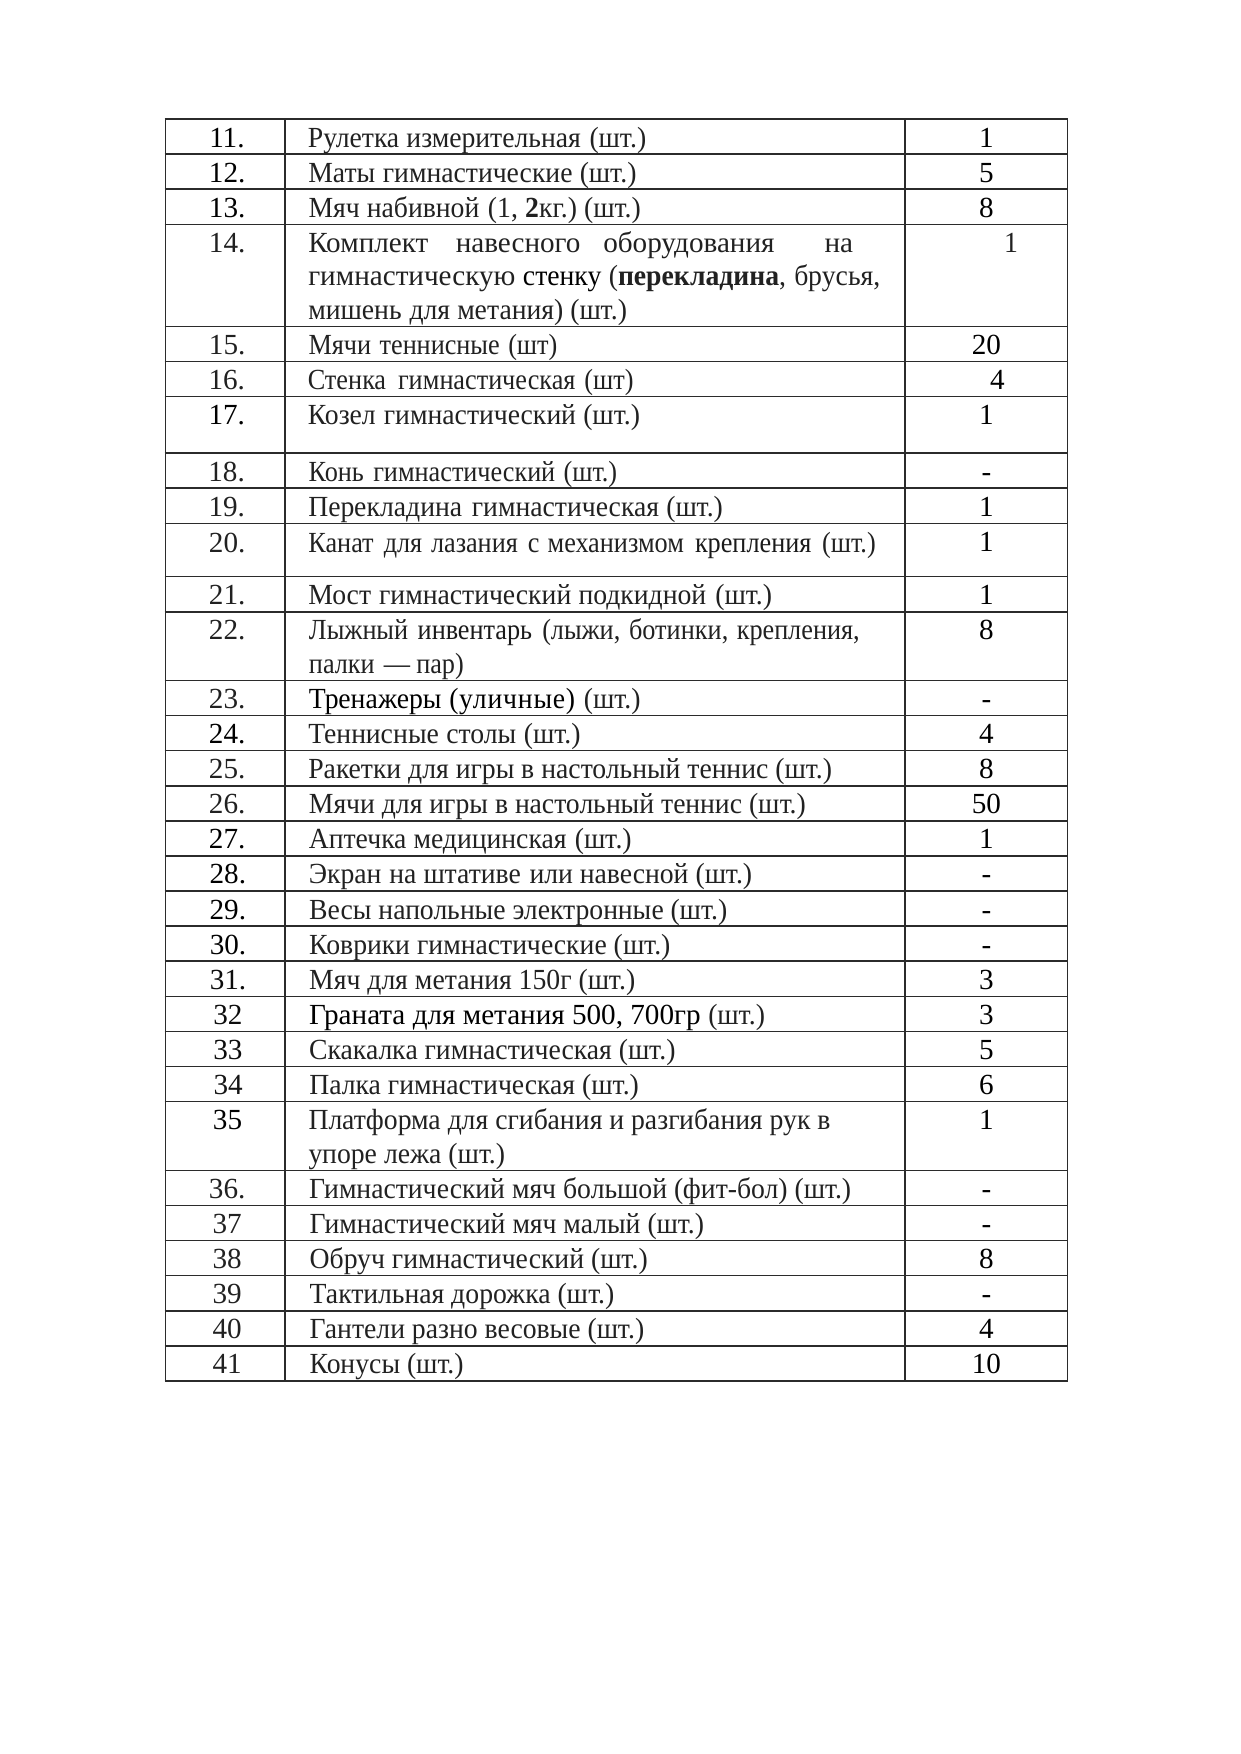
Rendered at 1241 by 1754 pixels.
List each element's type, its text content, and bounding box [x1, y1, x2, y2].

table_cell 33 [166, 1032, 284, 1066]
table_cell Весы напольные электронные (шт.) [286, 892, 904, 925]
table_cell Мост гимнастический подкидной (шт.) [286, 577, 904, 611]
table_cell - [906, 1171, 1067, 1204]
table_cell 6 [906, 1067, 1067, 1101]
table_cell 32 [166, 997, 284, 1031]
table_cell Гимнастический мяч малый (шт.) [286, 1206, 904, 1240]
table_cell - [906, 892, 1067, 925]
table_cell Теннисные столы (шт.) [286, 716, 904, 750]
table_cell Козел гимнастический (шт.) [286, 397, 904, 452]
table_cell 29. [166, 892, 284, 925]
table_cell 1 [906, 120, 1067, 153]
table_cell - [906, 857, 1067, 890]
table_cell 18. [166, 454, 284, 487]
table_cell Палка гимнастическая (шт.) [286, 1067, 904, 1101]
table_cell 19. [166, 489, 284, 522]
table_cell 39 [166, 1276, 284, 1310]
table_cell 36. [166, 1171, 284, 1204]
table_cell Мяч для метания 150г (шт.) [286, 962, 904, 996]
table_cell Канат для лазания с механизмом крепления (шт.) [286, 524, 904, 576]
table_cell 3 [906, 997, 1067, 1031]
table_cell 21. [166, 577, 284, 611]
table_cell 50 [906, 787, 1067, 820]
table_cell 1 [906, 1102, 1067, 1169]
table_cell - [906, 927, 1067, 960]
table_cell 10 [906, 1347, 1067, 1380]
table_cell 41 [166, 1347, 284, 1380]
table_cell 8 [906, 1241, 1067, 1275]
table_cell 13. [166, 190, 284, 223]
table_cell 1 [906, 225, 1067, 326]
table_cell 25. [166, 751, 284, 785]
table_cell Граната для метания 500, 700гр (шт.) [286, 997, 904, 1031]
table_cell Экран на штативе или навесной (шт.) [286, 857, 904, 890]
table_cell 20 [906, 327, 1067, 361]
table_cell 20. [166, 524, 284, 576]
table_cell 4 [906, 1312, 1067, 1345]
table_cell 38 [166, 1241, 284, 1275]
table_cell 37 [166, 1206, 284, 1240]
table_cell 5 [906, 155, 1067, 188]
table_cell 8 [906, 613, 1067, 679]
table_cell Лыжный инвентарь (лыжи, ботинки, крепления, палки — пар) [286, 613, 904, 679]
table_cell 24. [166, 716, 284, 750]
table_cell 14. [166, 225, 284, 326]
table_cell 26. [166, 787, 284, 820]
table_cell Тренажеры (уличные) (шт.) [286, 681, 904, 715]
table_cell 11. [166, 120, 284, 153]
table_cell 30. [166, 927, 284, 960]
table_cell 1 [906, 524, 1067, 576]
table_cell 3 [906, 962, 1067, 996]
table_cell Ракетки для игры в настольный теннис (шт.) [286, 751, 904, 785]
table_cell Скакалка гимнастическая (шт.) [286, 1032, 904, 1066]
table_cell 16. [166, 362, 284, 396]
table_cell Конусы (шт.) [286, 1347, 904, 1380]
table_cell Мячи для игры в настольный теннис (шт.) [286, 787, 904, 820]
table_cell 5 [906, 1032, 1067, 1066]
table_cell 8 [906, 751, 1067, 785]
table_cell 31. [166, 962, 284, 996]
table_cell 1 [906, 397, 1067, 452]
table_cell Коврики гимнастические (шт.) [286, 927, 904, 960]
table_cell 1 [906, 822, 1067, 855]
table_cell Гантели разно весовые (шт.) [286, 1312, 904, 1345]
table_cell Тактильная дорожка (шт.) [286, 1276, 904, 1310]
table_cell 4 [906, 716, 1067, 750]
table_cell Комплект навесного оборудования на гимнастическую стенку (перекладина, брусья, мишень для метания) (шт.) [286, 225, 904, 326]
table_cell 40 [166, 1312, 284, 1345]
table_cell Маты гимнастические (шт.) [286, 155, 904, 188]
table_cell Платформа для сгибания и разгибания рук в упоре лежа (шт.) [286, 1102, 904, 1169]
table_cell 22. [166, 613, 284, 679]
table_cell Конь гимнастический (шт.) [286, 454, 904, 487]
table_cell - [906, 681, 1067, 715]
table_cell 23. [166, 681, 284, 715]
table_cell 34 [166, 1067, 284, 1101]
table_cell Гимнастический мяч большой (фит-бол) (шт.) [286, 1171, 904, 1204]
table_cell 1 [906, 489, 1067, 522]
table_cell - [906, 1206, 1067, 1240]
table_cell Стенка гимнастическая (шт) [286, 362, 904, 396]
table_cell Рулетка измерительная (шт.) [286, 120, 904, 153]
table_cell - [906, 1276, 1067, 1310]
table_cell 35 [166, 1102, 284, 1169]
table_cell - [906, 454, 1067, 487]
table_cell 8 [906, 190, 1067, 223]
table_cell 1 [906, 577, 1067, 611]
table_cell Аптечка медицинская (шт.) [286, 822, 904, 855]
table_cell Мяч набивной (1, 2кг.) (шт.) [286, 190, 904, 223]
table_cell 15. [166, 327, 284, 361]
table_cell Перекладина гимнастическая (шт.) [286, 489, 904, 522]
table_cell 27. [166, 822, 284, 855]
table_cell Обруч гимнастический (шт.) [286, 1241, 904, 1275]
table_cell Мячи теннисные (шт) [286, 327, 904, 361]
table_cell 4 [906, 362, 1067, 396]
table_cell 28. [166, 857, 284, 890]
table_cell 17. [166, 397, 284, 452]
table_cell 12. [166, 155, 284, 188]
